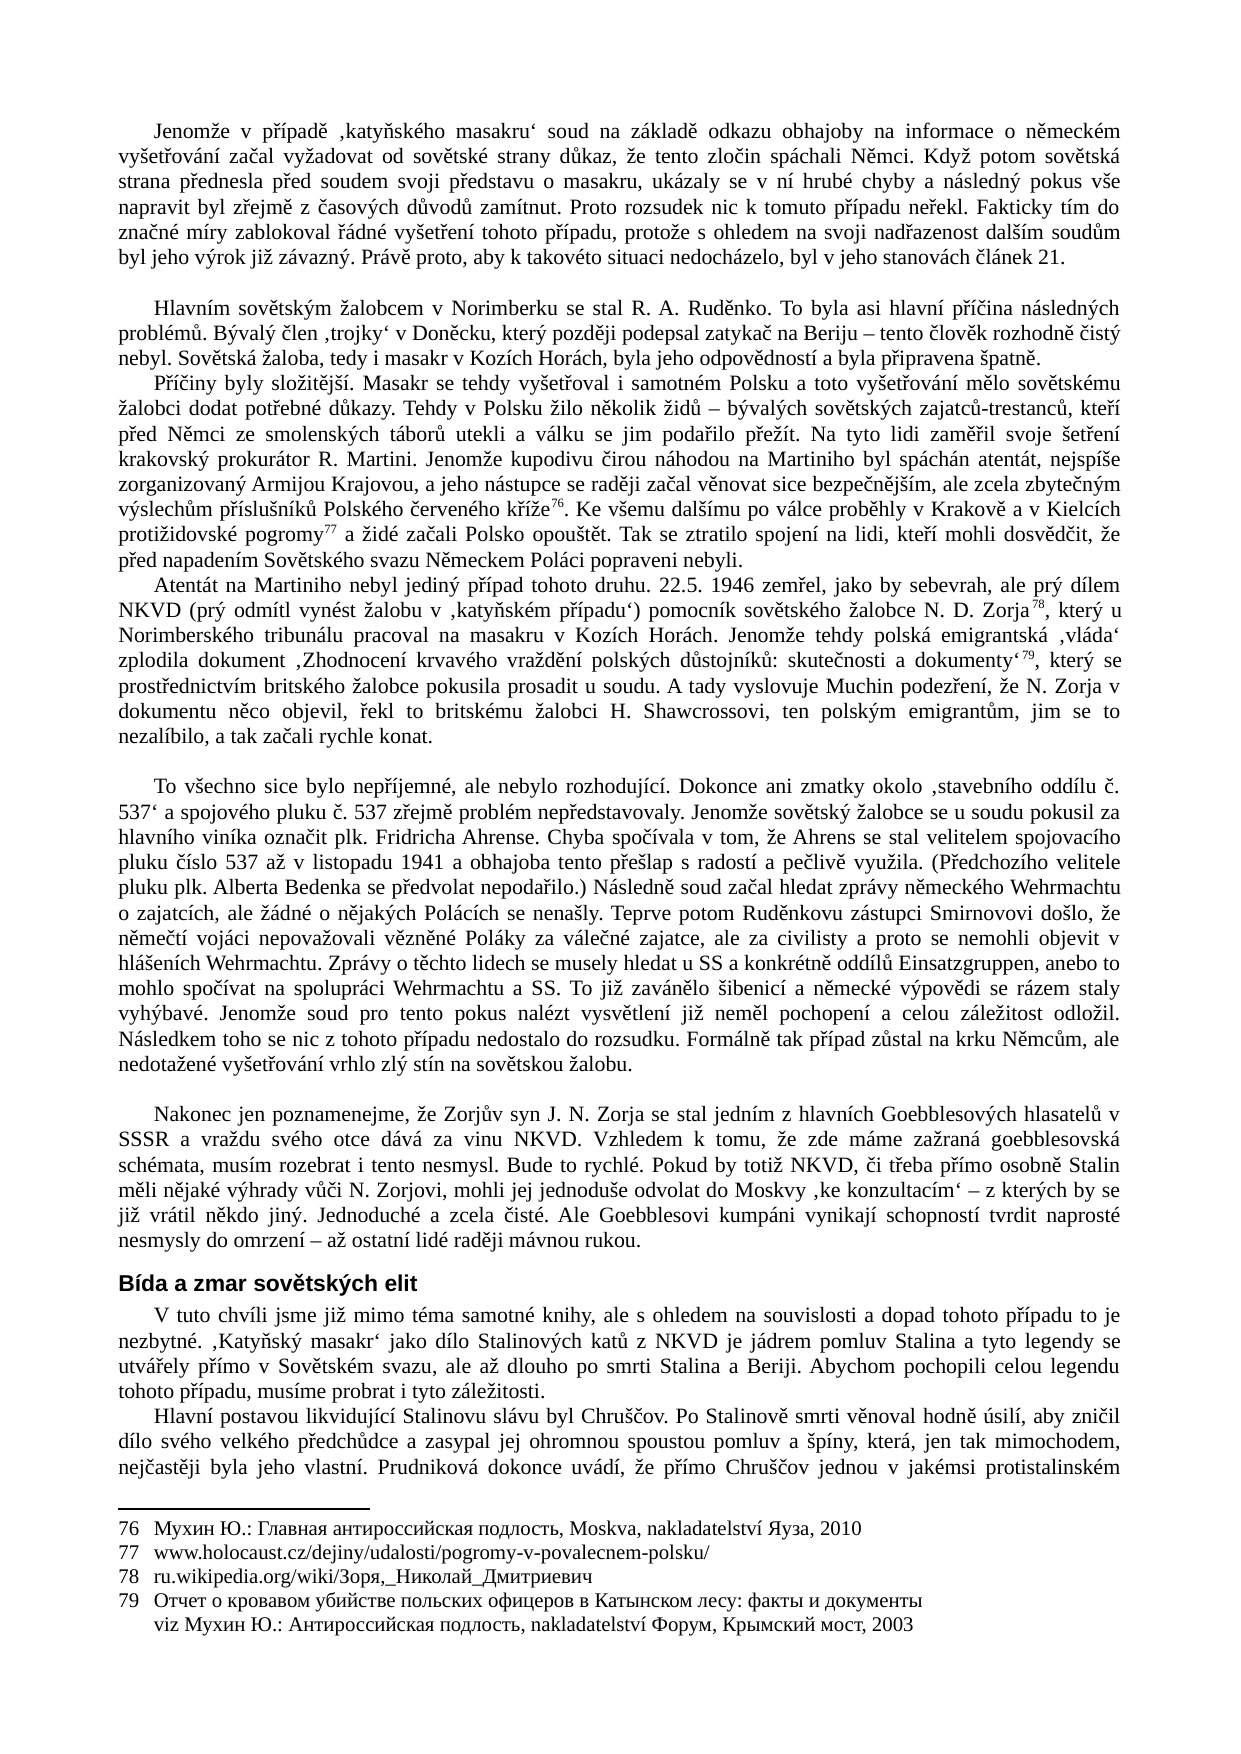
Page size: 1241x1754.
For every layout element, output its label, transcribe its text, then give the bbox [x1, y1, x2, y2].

text Atentát na Martiniho nebyl jediný případ tohoto druhu. 22.5. 1946 zemřel, jako by sebevrah, ale prý dílem NKVD (prý odmítl vynést žalobu v ‚katyňském případu‘) pomocník sovětského žalobce N. D. Zorja, který u Norimberského tribunálu pracoval na masakru v Kozích Horách. Jenomže tehdy polská emigrantská ‚vláda‘ zplodila dokument ‚Zhodnocení krvavého vraždění polských důstojníků: skutečnosti a dokumenty‘, který se prostřednictvím britského žalobce pokusila prosadit u soudu. A tady vyslovuje Muchin podezření, že N. Zorja v dokumentu něco objevil, řekl to britskému žalobci H. Shawcrossovi, ten polským emigrantům, jim se to nezalíbilo, a tak začali rychle konat. [118, 572, 1122, 748]
text viz Мухин Ю.: Антироссийская подлость, nakladatelství Форум, Крымский мост, 2003 [118, 1612, 1122, 1636]
text Nakonec jen poznamenejme, že Zorjův syn J. N. Zorja se stal jedním z hlavních Goebblesových hlasatelů v SSSR a vraždu svého otce dává za vinu NKVD. Vzhledem k tomu, že zde máme zažraná goebblesovská schémata, musím rozebrat i tento nesmysl. Bude to rychlé. Pokud by totiž NKVD, či třeba přímo osobně Stalin měli nějaké výhrady vůči N. Zorjovi, mohli jej jednoduše odvolat do Moskvy ‚ke konzultacím‘ – z kterých by se již vrátil někdo jiný. Jednoduché a zcela čisté. Ale Goebblesovi kumpáni vynikají schopností tvrdit naprosté nesmysly do omrzení – až ostatní lidé raději mávnou rukou. [118, 1101, 1122, 1252]
text Jenomže v případě ‚katyňského masakru‘ soud na základě odkazu obhajoby na informace o německém vyšetřování začal vyžadovat od sovětské strany důkaz, že tento zločin spáchali Němci. Když potom sovětská strana přednesla před soudem svoji představu o masakru, ukázaly se v ní hrubé chyby a následný pokus vše napravit byl zřejmě z časových důvodů zamítnut. Proto rozsudek nic k tomuto případu neřekl. Fakticky tím do značné míry zablokoval řádné vyšetření tohoto případu, protože s ohledem na svoji nadřazenost dalším soudům byl jeho výrok již závazný. Právě proto, aby k takovéto situaci nedocházelo, byl v jeho stanovách článek 21. [118, 118, 1122, 269]
text Hlavním sovětským žalobcem v Norimberku se stal R. A. Ruděnko. To byla asi hlavní příčina následných problémů. Bývalý člen ‚trojky‘ v Doněcku, který později podepsal zatykač na Beriju – tento člověk rozhodně čistý nebyl. Sovětská žaloba, tedy i masakr v Kozích Horách, byla jeho odpovědností a byla připravena špatně. [118, 294, 1122, 370]
text Мухин Ю.: Главная антироссийская подлость, Moskva, nakladatelství Яуза, 2010 [118, 1516, 1122, 1539]
text ru.wikipedia.org/wiki/Зоря,_Николай_Дмитриевич [118, 1564, 1122, 1588]
text Příčiny byly složitější. Masakr se tehdy vyšetřoval i samotném Polsku a toto vyšetřování mělo sovětskému žalobci dodat potřebné důkazy. Tehdy v Polsku žilo několik židů – bývalých sovětských zajatců-trestanců, kteří před Němci ze smolenských táborů utekli a válku se jim podařilo přežít. Na tyto lidi zaměřil svoje šetření krakovský prokurátor R. Martini. Jenomže kupodivu čirou náhodou na Martiniho byl spáchán atentát, nejspíše zorganizovaný Armijou Krajovou, a jeho nástupce se raději začal věnovat sice bezpečnějším, ale zcela zbytečným výslechům příslušníků Polského červeného kříže. Ke všemu dalšímu po válce proběhly v Krakově a v Kielcích protižidovské pogromy a židé začali Polsko opouštět. Tak se ztratilo spojení na lidi, kteří mohli dosvědčit, že před napadením Sovětského svazu Německem Poláci popraveni nebyli. [118, 370, 1122, 572]
text V tuto chvíli jsme již mimo téma samotné knihy, ale s ohledem na souvislosti a dopad tohoto případu to je nezbytné. ‚Katyňský masakr‘ jako dílo Stalinových katů z NKVD je jádrem pomluv Stalina a tyto legendy se utvářely přímo v Sovětském svazu, ale až dlouho po smrti Stalina a Beriji. Abychom pochopili celou legendu tohoto případu, musíme probrat i tyto záležitosti. [118, 1302, 1122, 1403]
text Отчет о кровавом убийстве польских офицеров в Катынском лесу: факты и документы [118, 1588, 1122, 1612]
text www.holocaust.cz/dejiny/udalosti/pogromy-v-povalecnem-polsku/ [118, 1539, 1122, 1564]
text Hlavní postavou likvidující Stalinovu slávu byl Chruščov. Po Stalinově smrti věnoval hodně úsilí, aby zničil dílo svého velkého předchůdce a zasypal jej ohromnou spoustou pomluv a špíny, která, jen tak mimochodem, nejčastěji byla jeho vlastní. Prudniková dokonce uvádí, že přímo Chruščov jednou v jakémsi protistalinském [118, 1403, 1122, 1479]
subtitle Bída a zmar sovětských elit [118, 1270, 1122, 1297]
text To všechno sice bylo nepříjemné, ale nebylo rozhodující. Dokonce ani zmatky okolo ‚stavebního oddílu č. 537‘ a spojového pluku č. 537 zřejmě problém nepředstavovaly. Jenomže sovětský žalobce se u soudu pokusil za hlavního viníka označit plk. Fridricha Ahrense. Chyba spočívala v tom, že Ahrens se stal velitelem spojovacího pluku číslo 537 až v listopadu 1941 a obhajoba tento přešlap s radostí a pečlivě využila. (Předchozího velitele pluku plk. Alberta Bedenka se předvolat nepodařilo.) Následně soud začal hledat zprávy německého Wehrmachtu o zajatcích, ale žádné o nějakých Polácích se nenašly. Teprve potom Ruděnkovu zástupci Smirnovovi došlo, že němečtí vojáci nepovažovali vězněné Poláky za válečné zajatce, ale za civilisty a proto se nemohli objevit v hlášeních Wehrmachtu. Zprávy o těchto lidech se musely hledat u SS a konkrétně oddílů Einsatzgruppen, anebo to mohlo spočívat na spolupráci Wehrmachtu a SS. To již zavánělo šibenicí a německé výpovědi se rázem staly vyhýbavé. Jenomže soud pro tento pokus nalézt vysvětlení již neměl pochopení a celou záležitost odložil. Následkem toho se nic z tohoto případu nedostalo do rozsudku. Formálně tak případ zůstal na krku Němcům, ale nedotažené vyšetřování vrhlo zlý stín na sovětskou žalobu. [118, 773, 1122, 1076]
